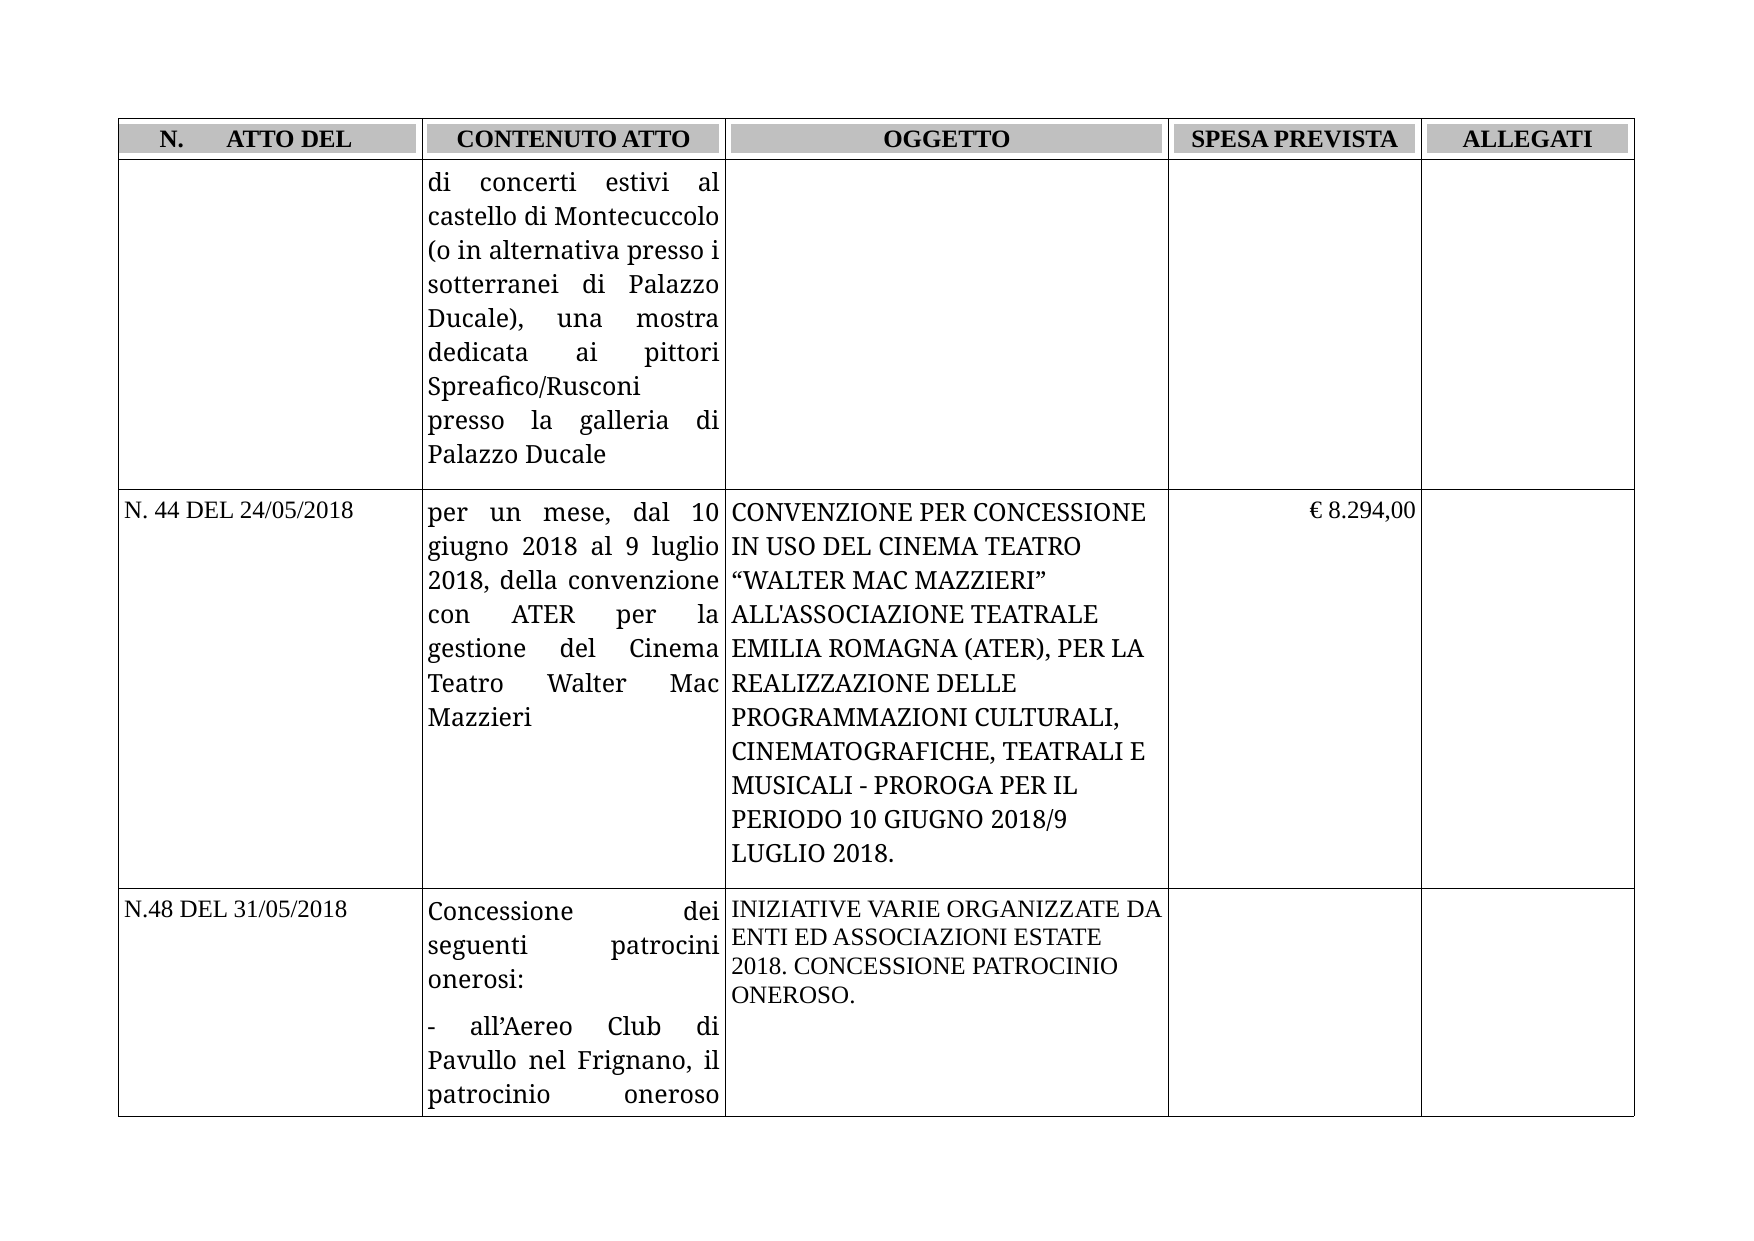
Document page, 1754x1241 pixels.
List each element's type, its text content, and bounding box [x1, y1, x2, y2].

table_cell [726, 160, 1168, 489]
table_cell Concessione dei seguenti patrocini onerosi: - all’Aereo Club di Pavullo nel Frignano, il patrocinio oneroso [423, 889, 725, 1116]
table_cell [1422, 160, 1634, 489]
table_cell CONVENZIONE PER CONCESSIONE IN USO DEL CINEMA TEATRO “WALTER MAC MAZZIERI” ALL'ASSOCIAZIONE TEATRALE EMILIA ROMAGNA (ATER), PER LA REALIZZAZIONE DELLE PROGRAMMAZIONI CULTURALI, CINEMATOGRAFICHE, TEATRALI E MUSICALI - PROROGA PER IL PERIODO 10 GIUGNO 2018/9 LUGLIO 2018. [726, 490, 1168, 888]
table_cell [1169, 889, 1421, 1116]
table_cell [1169, 160, 1421, 489]
table_header SPESA PREVISTA [1169, 119, 1421, 158]
table_header CONTENUTO ATTO [423, 119, 725, 158]
table_cell [1422, 889, 1634, 1116]
table_header N. ATTO DEL [119, 119, 422, 158]
table_header ALLEGATI [1422, 119, 1634, 158]
table_cell € 8.294,00 [1169, 490, 1421, 888]
table_cell N. 44 DEL 24/05/2018 [119, 490, 422, 888]
table_cell [1422, 490, 1634, 888]
table_cell per un mese, dal 10 giugno 2018 al 9 luglio 2018, della convenzione con ATER per la gestione del Cinema Teatro Walter Mac Mazzieri [423, 490, 725, 888]
table_header OGGETTO [726, 119, 1168, 158]
table_cell [119, 160, 422, 489]
table_cell di concerti estivi al castello di Montecuccolo (o in alternativa presso i sotterranei di Palazzo Ducale), una mostra dedicata ai pittori Spreafico/Rusconi presso la galleria di Palazzo Ducale [423, 160, 725, 489]
table_cell N.48 DEL 31/05/2018 [119, 889, 422, 1116]
table_cell INIZIATIVE VARIE ORGANIZZATE DA ENTI ED ASSOCIAZIONI ESTATE 2018. CONCESSIONE PATROCINIO ONEROSO. [726, 889, 1168, 1116]
